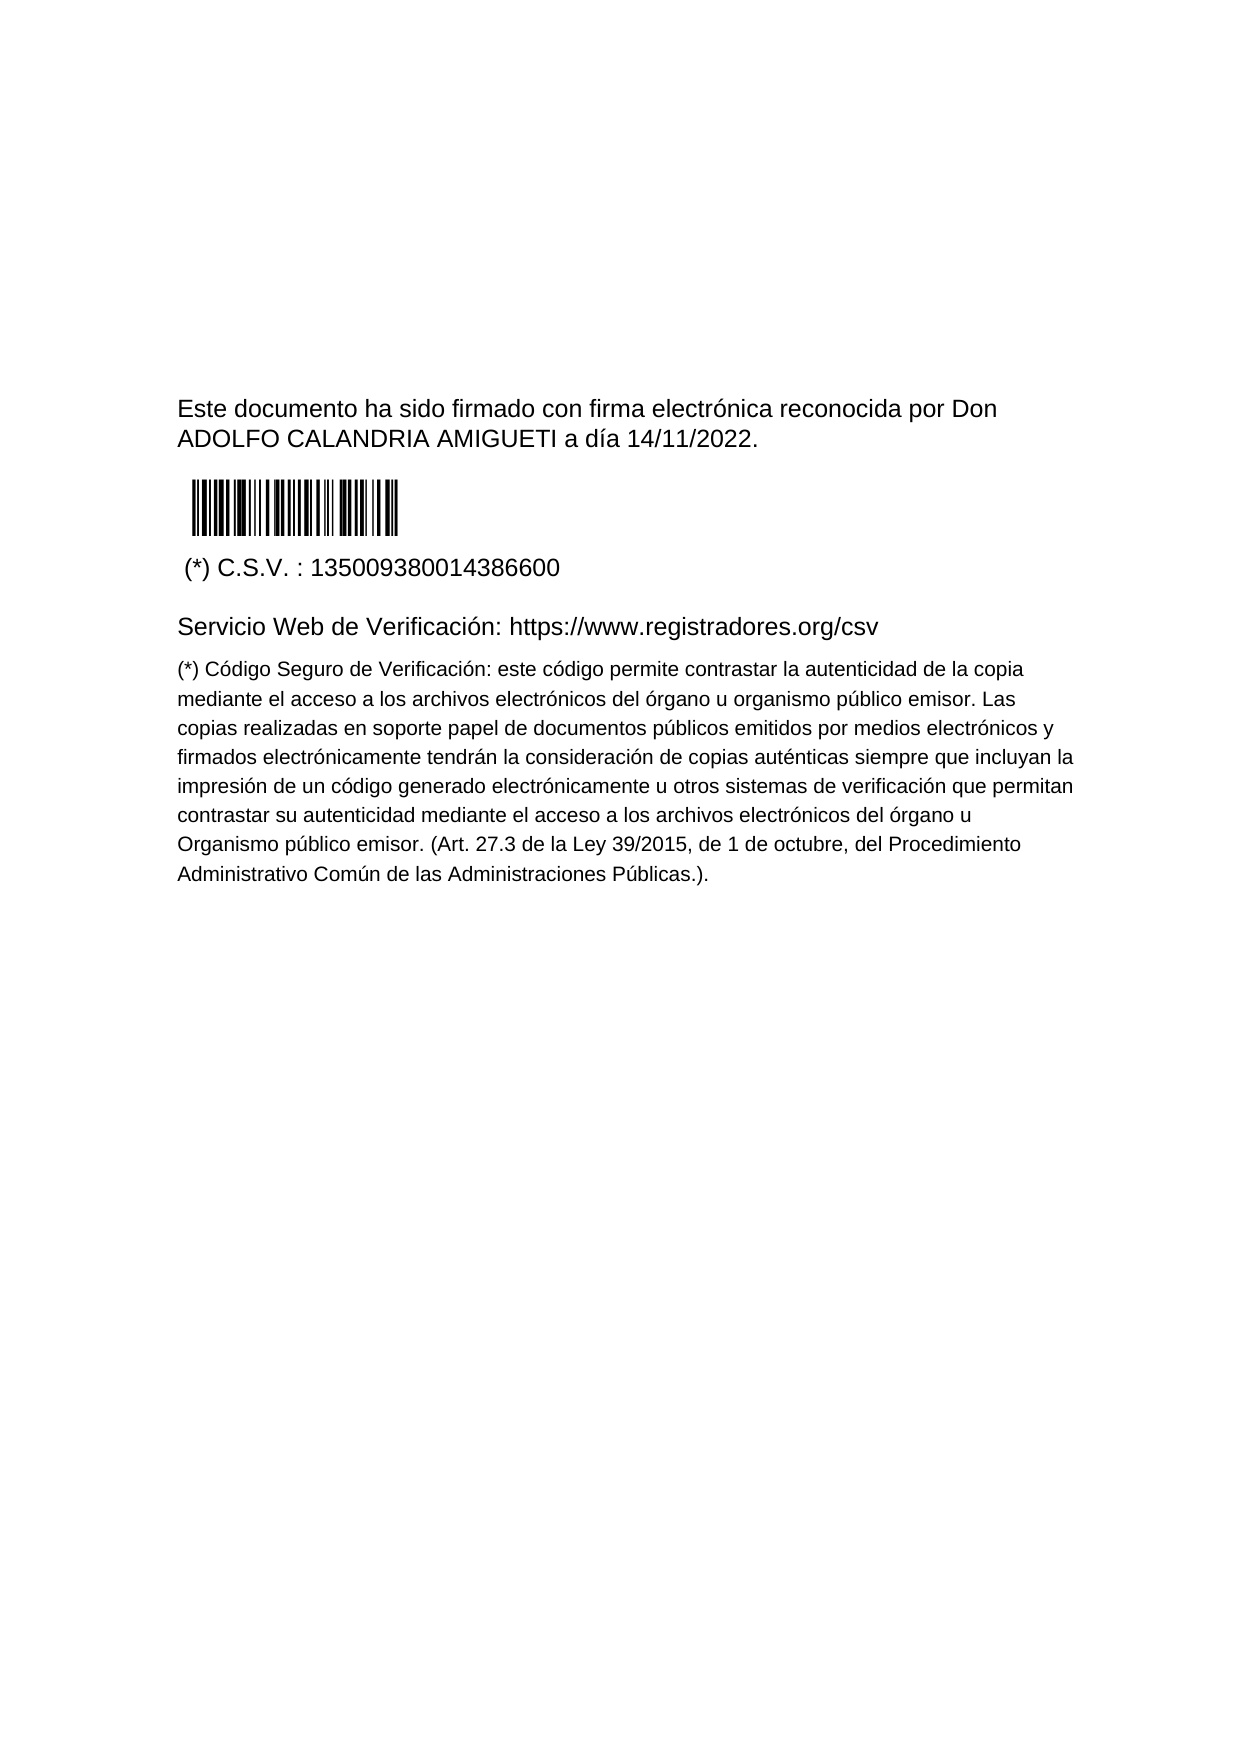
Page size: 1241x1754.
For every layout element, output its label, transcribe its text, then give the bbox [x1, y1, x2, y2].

picture [293, 479, 309, 536]
picture [327, 479, 358, 536]
picture [259, 479, 291, 536]
text (*) C.S.V. : 135009380014386600 [184, 495, 1107, 582]
picture [360, 479, 374, 536]
picture [226, 479, 256, 536]
picture [310, 479, 326, 536]
picture [377, 479, 398, 536]
picture [192, 479, 207, 536]
text Servicio Web de Verificación: https://www.registradores.org/csv [177, 612, 1107, 641]
text Este documento ha sido firmado con firma electrónica reconocida por Don ADOLFO CALANDRIA AMIGUETI a día 14/11/2022. [177, 394, 1061, 452]
picture [209, 479, 224, 536]
text (*) Código Seguro de Verificación: este código permite contrastar la autenticidad de la copia mediante el acceso a los archivos electrónicos del órgano u organismo público emisor. Las copias realizadas en soporte papel de documentos públicos emitidos por medios electrónicos y firmados electrónicamente tendrán la consideración de copias auténticas siempre que incluyan la impresión de un código generado electrónicamente u otros sistemas de verificación que permitan contrastar su autenticidad mediante el acceso a los archivos electrónicos del órgano u Organismo público emisor. (Art. 27.3 de la Ley 39/2015, de 1 de octubre, del Procedimiento Administrativo Común de las Administraciones Públicas.). [177, 657, 1075, 885]
